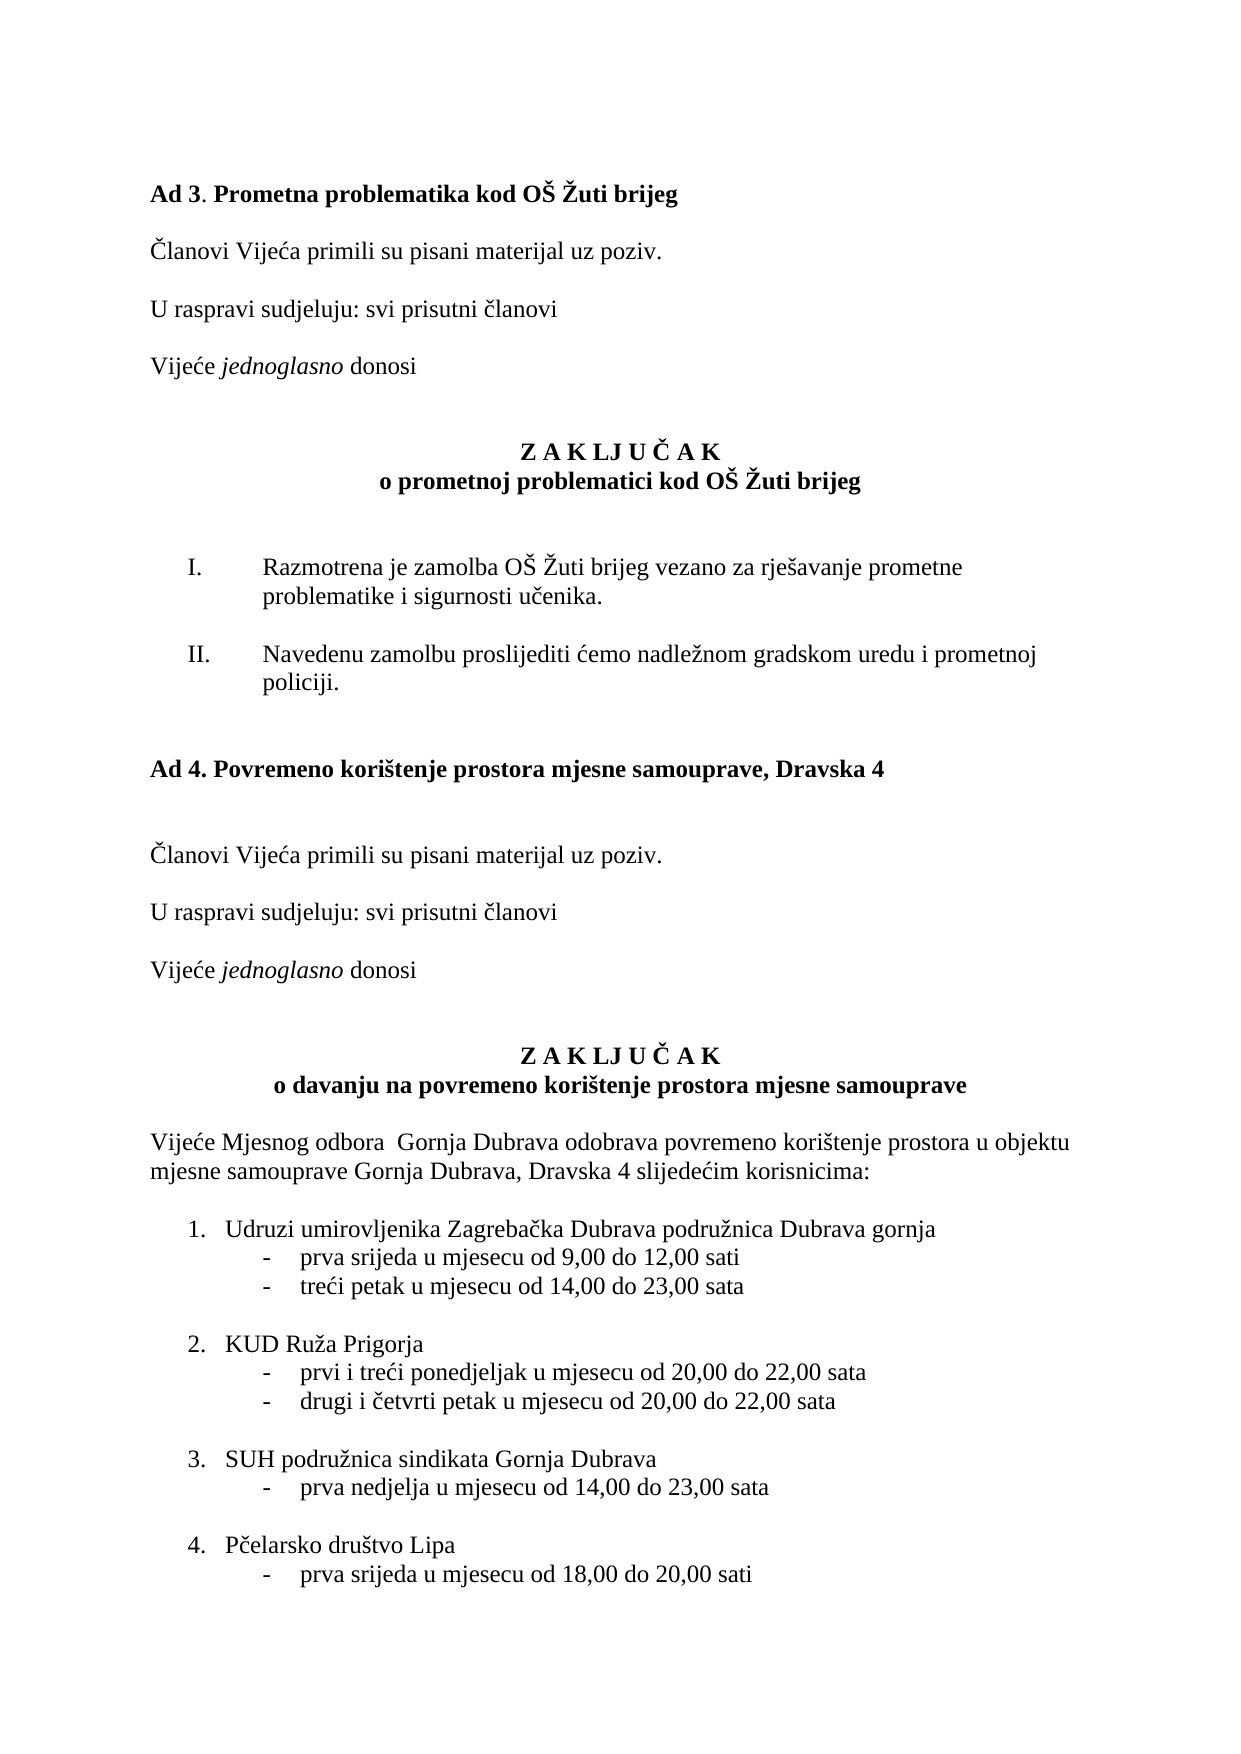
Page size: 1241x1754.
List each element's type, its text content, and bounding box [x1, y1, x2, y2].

text Ad 4. Povremeno korištenje prostora mjesne samouprave, Dravska 4 [150, 754, 1090, 782]
text Z A K LJ U Č A K [150, 437, 1090, 466]
text o prometnoj problematici kod OŠ Žuti brijeg [150, 466, 1090, 495]
list prva srijeda u mjesecu od 18,00 do 20,00 sati [262, 1559, 1090, 1587]
text U raspravi sudjeluju: svi prisutni članovi [150, 294, 1090, 322]
list Udruzi umirovljenika Zagrebačka Dubrava podružnica Dubrava gornja [187, 1214, 1090, 1242]
text Vijeće jednoglasno donosi [150, 955, 1090, 984]
text o davanju na povremeno korištenje prostora mjesne samouprave [150, 1070, 1090, 1099]
text Vijeće Mjesnog odbora Gornja Dubrava odobrava povremeno korištenje prostora u objektu mjesne samouprave Gornja Dubrava, Dravska 4 slijedećim korisnicima: [150, 1127, 1090, 1185]
list KUD Ruža Prigorja [187, 1329, 1090, 1357]
list drugi i četvrti petak u mjesecu od 20,00 do 22,00 sata [262, 1386, 1090, 1415]
text Članovi Vijeća primili su pisani materijal uz poziv. [150, 840, 1090, 869]
list prva srijeda u mjesecu od 9,00 do 12,00 sati [262, 1242, 1090, 1271]
list Pčelarsko društvo Lipa [187, 1530, 1090, 1559]
list prvi i treći ponedjeljak u mjesecu od 20,00 do 22,00 sata [262, 1357, 1090, 1386]
text U raspravi sudjeluju: svi prisutni članovi [150, 897, 1090, 926]
text Z A K LJ U Č A K [150, 1041, 1090, 1070]
text Članovi Vijeća primili su pisani materijal uz poziv. [150, 236, 1090, 265]
list Navedenu zamolbu proslijediti ćemo nadležnom gradskom uredu i prometnoj policiji. [187, 639, 1090, 696]
text Ad 3. Prometna problematika kod OŠ Žuti brijeg [150, 179, 1090, 207]
list treći petak u mjesecu od 14,00 do 23,00 sata [262, 1271, 1090, 1300]
list Razmotrena je zamolba OŠ Žuti brijeg vezano za rješavanje prometne problematike i sigurnosti učenika. [187, 552, 1090, 610]
list SUH podružnica sindikata Gornja Dubrava [187, 1444, 1090, 1472]
text Vijeće jednoglasno donosi [150, 351, 1090, 380]
list prva nedjelja u mjesecu od 14,00 do 23,00 sata [262, 1472, 1090, 1501]
